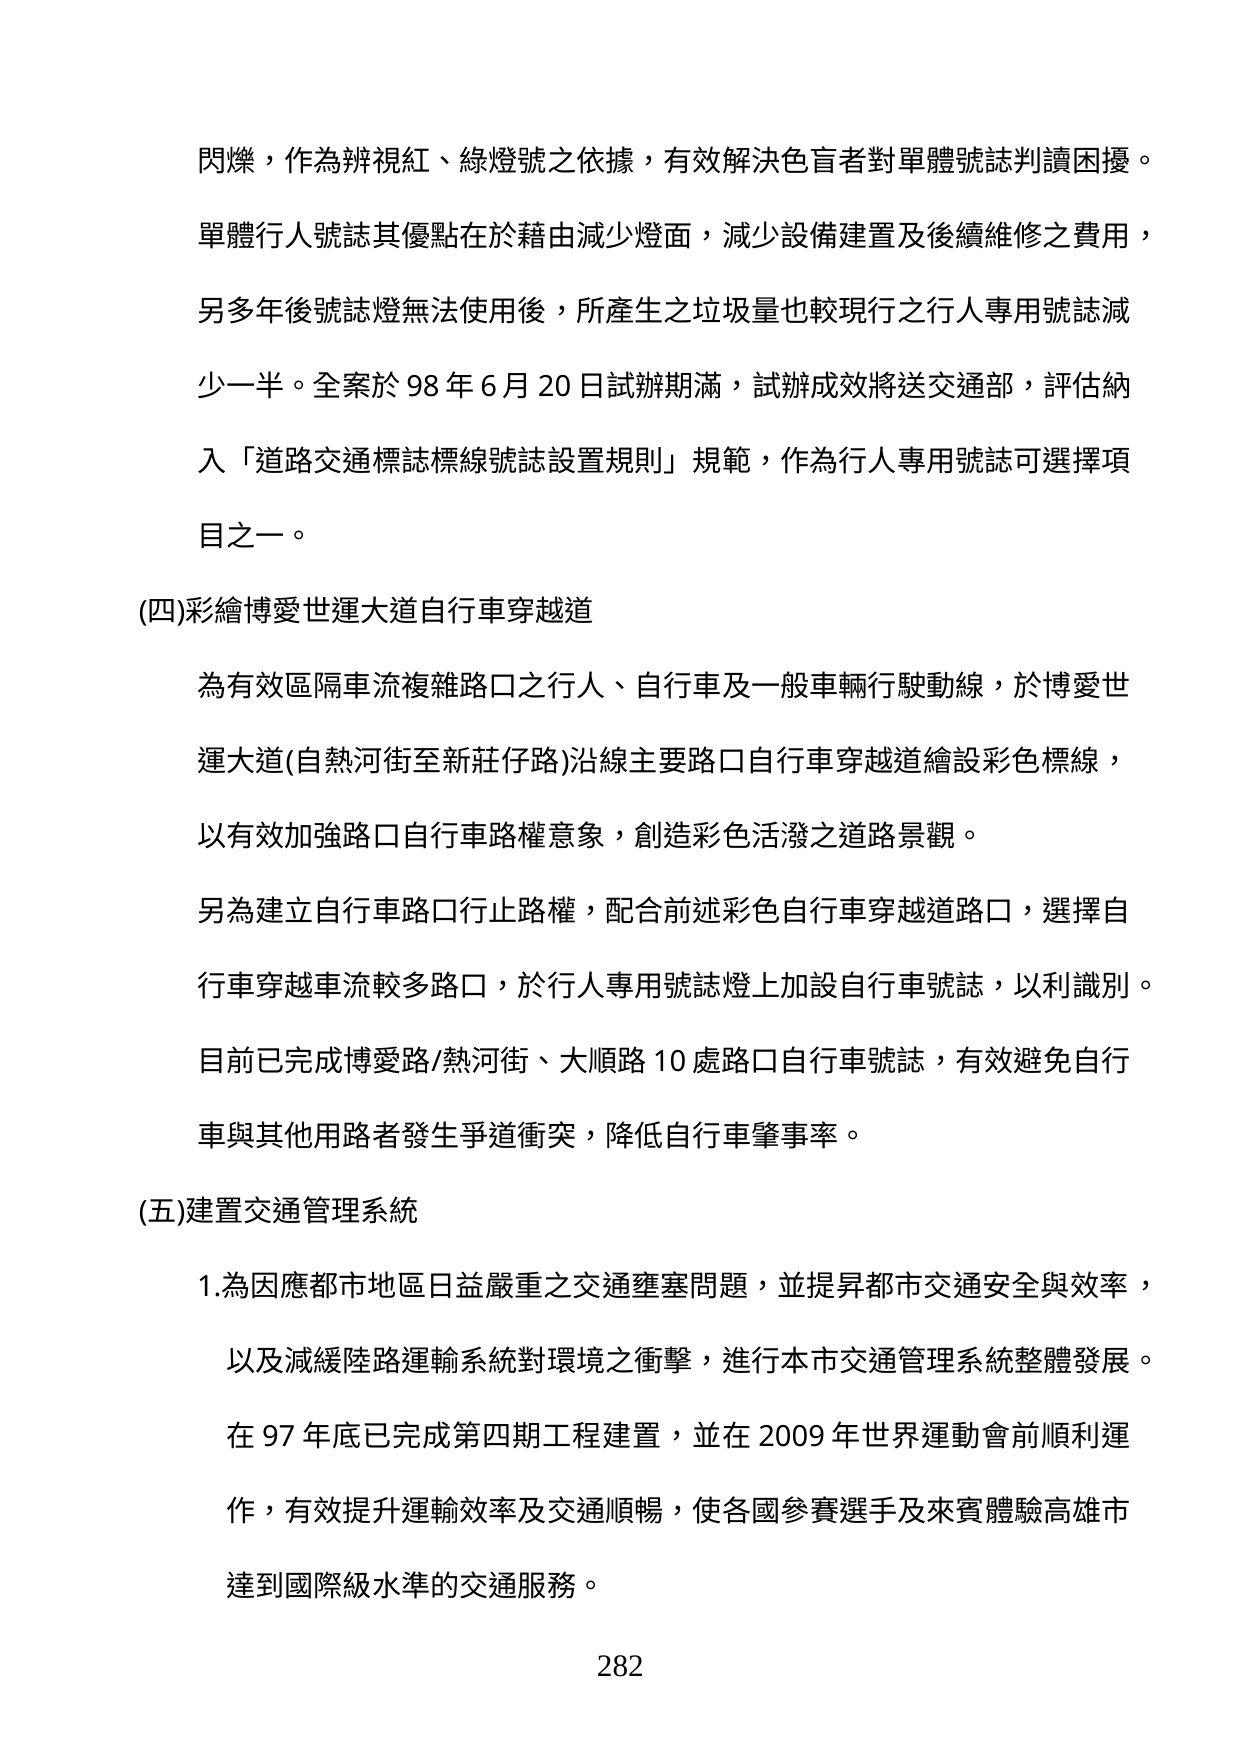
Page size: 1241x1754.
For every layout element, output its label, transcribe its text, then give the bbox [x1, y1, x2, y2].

text (四)彩繪博愛世運大道自行車穿越道 [138, 571, 1131, 646]
text 另為建立自行車路口行止路權，配合前述彩色自行車穿越道路口，選擇自行車穿越車流較多路口，於行人專用號誌燈上加設自行車號誌，以利識別。目前已完成博愛路/熱河街、大順路10處路口自行車號誌，有效避免自行車與其他用路者發生爭道衝突，降低自行車肇事率。 [197, 871, 1131, 1171]
text 單體行人號誌其優點在於藉由減少燈面，減少設備建置及後續維修之費用，另多年後號誌燈無法使用後，所產生之垃圾量也較現行之行人專用號誌減少一半。全案於98年6月20日試辦期滿，試辦成效將送交通部，評估納入「道路交通標誌標線號誌設置規則」規範，作為行人專用號誌可選擇項目之一。 [197, 196, 1131, 571]
text 1.為因應都市地區日益嚴重之交通壅塞問題，並提昇都市交通安全與效率，以及減緩陸路運輸系統對環境之衝擊，進行本市交通管理系統整體發展。在97年底已完成第四期工程建置，並在2009年世界運動會前順利運作，有效提升運輸效率及交通順暢，使各國參賽選手及來賓體驗高雄市達到國際級水準的交通服務。 [197, 1246, 1131, 1621]
text 基於鼓勵創新、城市景觀改造及節能減碳之目的，於中山一路/五福二路等5處路口試辦設置單體行人號誌燈，利用LED燈可顯示不同顏色之特性，將行人專用號誌燈之紅燈、綠燈、倒數3項功能整合至一個燈面，減少號誌燈面數，以改善街道景觀。單體行人號誌在燈面外圍則採用類比（時鐘）倒數模式，改變過去直接顯示數字之數位倒數模式，提供行人賸餘時間資訊；另在色盲輔助方面，則於紅燈時，在12點鐘位置以一亮點持續閃爍，作為辨視紅、綠燈號之依據，有效解決色盲者對單體號誌判讀困擾。 [197, 121, 1131, 196]
text (五)建置交通管理系統 [138, 1171, 1131, 1246]
text 為有效區隔車流複雜路口之行人、自行車及一般車輛行駛動線，於博愛世運大道(自熱河街至新莊仔路)沿線主要路口自行車穿越道繪設彩色標線，以有效加強路口自行車路權意象，創造彩色活潑之道路景觀。 [197, 646, 1131, 871]
